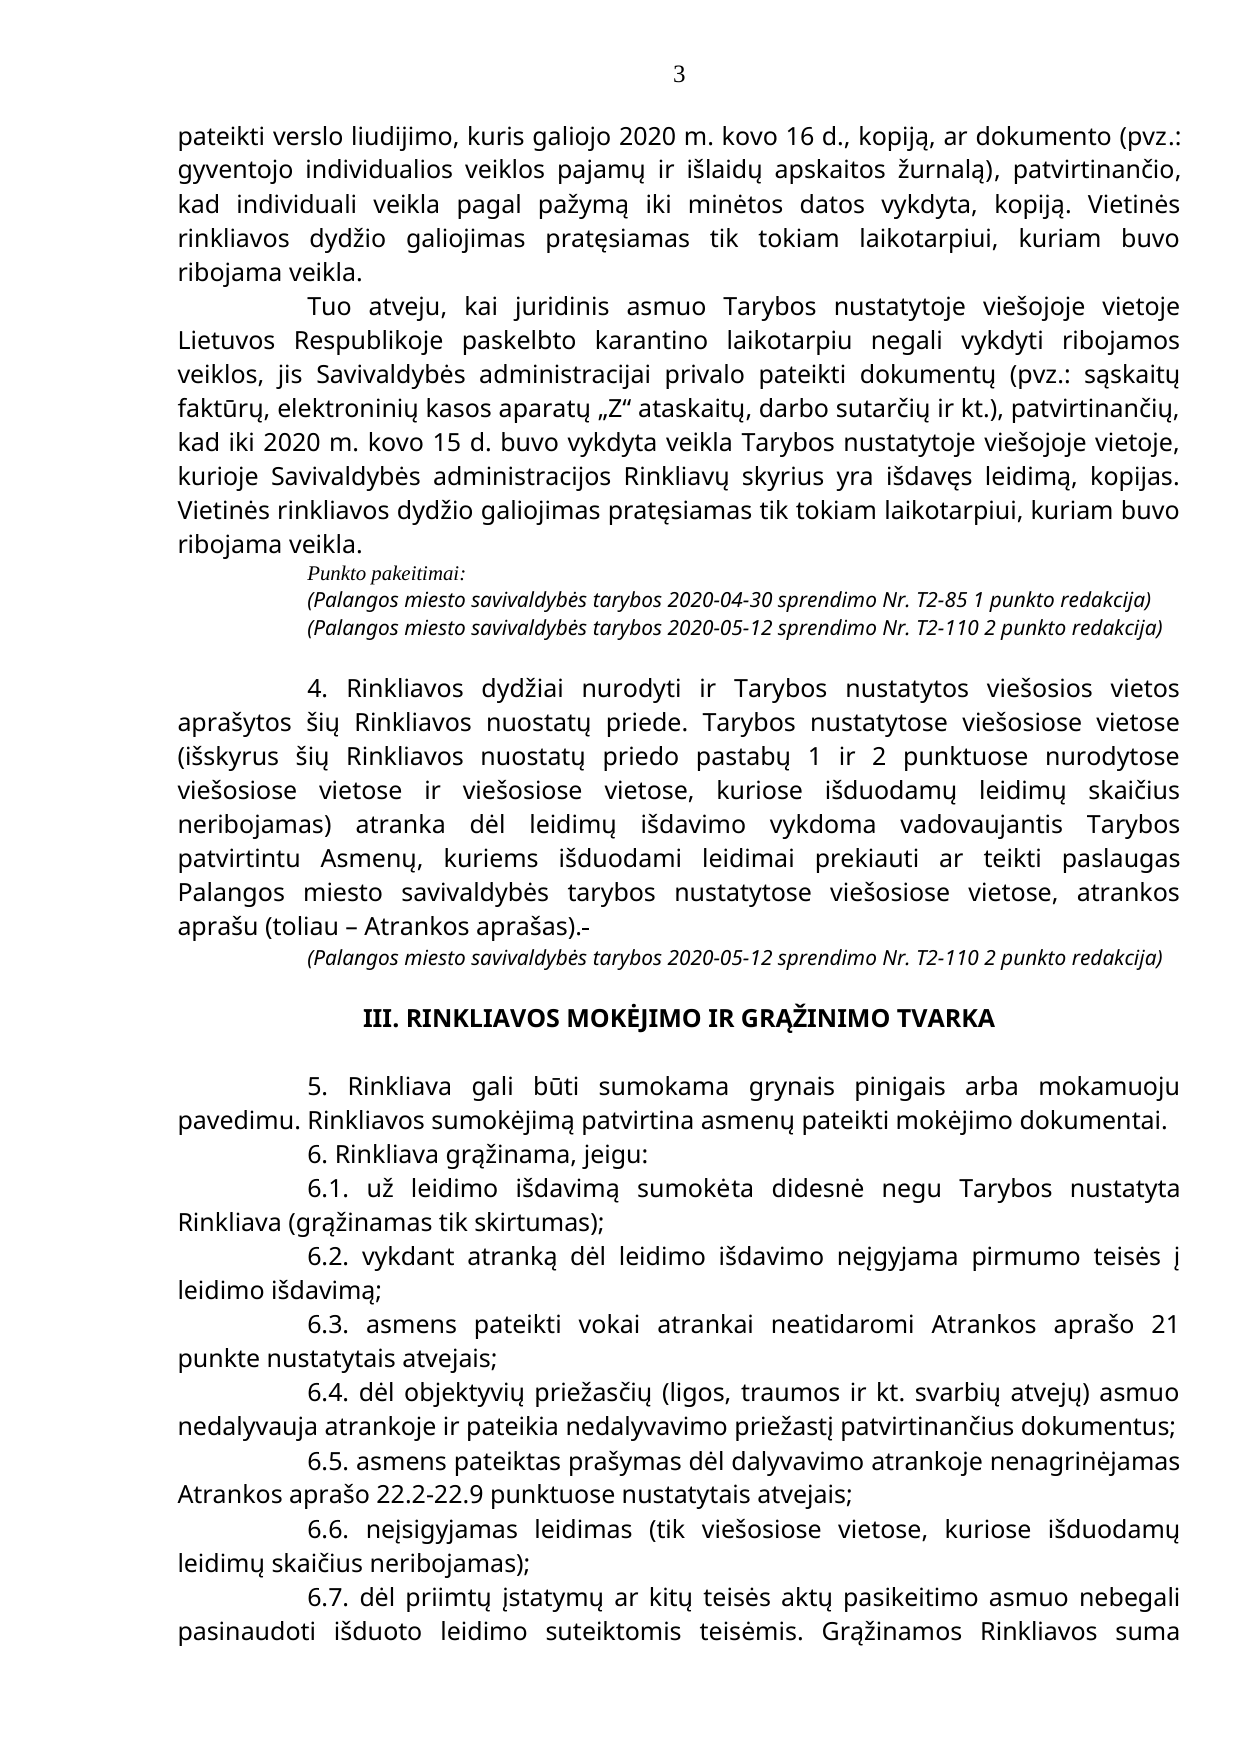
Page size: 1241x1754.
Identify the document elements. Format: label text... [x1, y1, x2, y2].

text 6.7. dėl priimtų įstatymų ar kitų teisės aktų pasikeitimo asmuo nebegali pasinaudoti išduoto leidimo suteiktomis teisėmis. Grąžinamos Rinkliavos suma [177, 1579, 1181, 1647]
text (Palangos miesto savivaldybės tarybos 2020-05-12 sprendimo Nr. T2-110 2 punkto redakcija) [177, 613, 1181, 642]
text 6. Rinkliava grąžinama, jeigu: [177, 1137, 1181, 1171]
text III. RINKLIAVOS MOKĖJIMO IR GRĄŽINIMO TVARKA [177, 1000, 1181, 1034]
text (Palangos miesto savivaldybės tarybos 2020-04-30 sprendimo Nr. T2-85 1 punkto redakcija) [177, 585, 1181, 613]
text pateikti verslo liudijimo, kuris galiojo 2020 m. kovo 16 d., kopiją, ar dokumento (pvz.: gyventojo individualios veiklos pajamų ir išlaidų apskaitos žurnalą), patvirtinančio, kad individuali veikla pagal pažymą iki minėtos datos vykdyta, kopiją. Vietinės rinkliavos dydžio galiojimas pratęsiamas tik tokiam laikotarpiui, kuriam buvo ribojama veikla. [177, 118, 1181, 288]
text 6.3. asmens pateikti vokai atrankai neatidaromi Atrankos aprašo 21 punkte nustatytais atvejais; [177, 1307, 1181, 1375]
text 4. Rinkliavos dydžiai nurodyti ir Tarybos nustatytos viešosios vietos aprašytos šių Rinkliavos nuostatų priede. Tarybos nustatytose viešosiose vietose (išskyrus šių Rinkliavos nuostatų priedo pastabų 1 ir 2 punktuose nurodytose viešosiose vietose ir viešosiose vietose, kuriose išduodamų leidimų skaičius neribojamas) atranka dėl leidimų išdavimo vykdoma vadovaujantis Tarybos patvirtintu Asmenų, kuriems išduodami leidimai prekiauti ar teikti paslaugas Palangos miesto savivaldybės tarybos nustatytose viešosiose vietose, atrankos aprašu (toliau – Atrankos aprašas). [177, 671, 1181, 943]
text 6.1. už leidimo išdavimą sumokėta didesnė negu Tarybos nustatyta Rinkliava (grąžinamas tik skirtumas); [177, 1171, 1181, 1239]
text 6.6. neįsigyjamas leidimas (tik viešosiose vietose, kuriose išduodamų leidimų skaičius neribojamas); [177, 1511, 1181, 1579]
text 6.5. asmens pateiktas prašymas dėl dalyvavimo atrankoje nenagrinėjamas Atrankos aprašo 22.2-22.9 punktuose nustatytais atvejais; [177, 1443, 1181, 1511]
text 6.2. vykdant atranką dėl leidimo išdavimo neįgyjama pirmumo teisės į leidimo išdavimą; [177, 1239, 1181, 1307]
text 6.4. dėl objektyvių priežasčių (ligos, traumos ir kt. svarbių atvejų) asmuo nedalyvauja atrankoje ir pateikia nedalyvavimo priežastį patvirtinančius dokumentus; [177, 1375, 1181, 1443]
text Tuo atveju, kai juridinis asmuo Tarybos nustatytoje viešojoje vietoje Lietuvos Respublikoje paskelbto karantino laikotarpiu negali vykdyti ribojamos veiklos, jis Savivaldybės administracijai privalo pateikti dokumentų (pvz.: sąskaitų faktūrų, elektroninių kasos aparatų „Z“ ataskaitų, darbo sutarčių ir kt.), patvirtinančių, kad iki 2020 m. kovo 15 d. buvo vykdyta veikla Tarybos nustatytoje viešojoje vietoje, kurioje Savivaldybės administracijos Rinkliavų skyrius yra išdavęs leidimą, kopijas. Vietinės rinkliavos dydžio galiojimas pratęsiamas tik tokiam laikotarpiui, kuriam buvo ribojama veikla. [177, 288, 1181, 561]
text 5. Rinkliava gali būti sumokama grynais pinigais arba mokamuoju pavedimu. Rinkliavos sumokėjimą patvirtina asmenų pateikti mokėjimo dokumentai. [177, 1068, 1181, 1137]
text (Palangos miesto savivaldybės tarybos 2020-05-12 sprendimo Nr. T2-110 2 punkto redakcija) [177, 943, 1181, 972]
text Punkto pakeitimai: [177, 561, 1181, 585]
